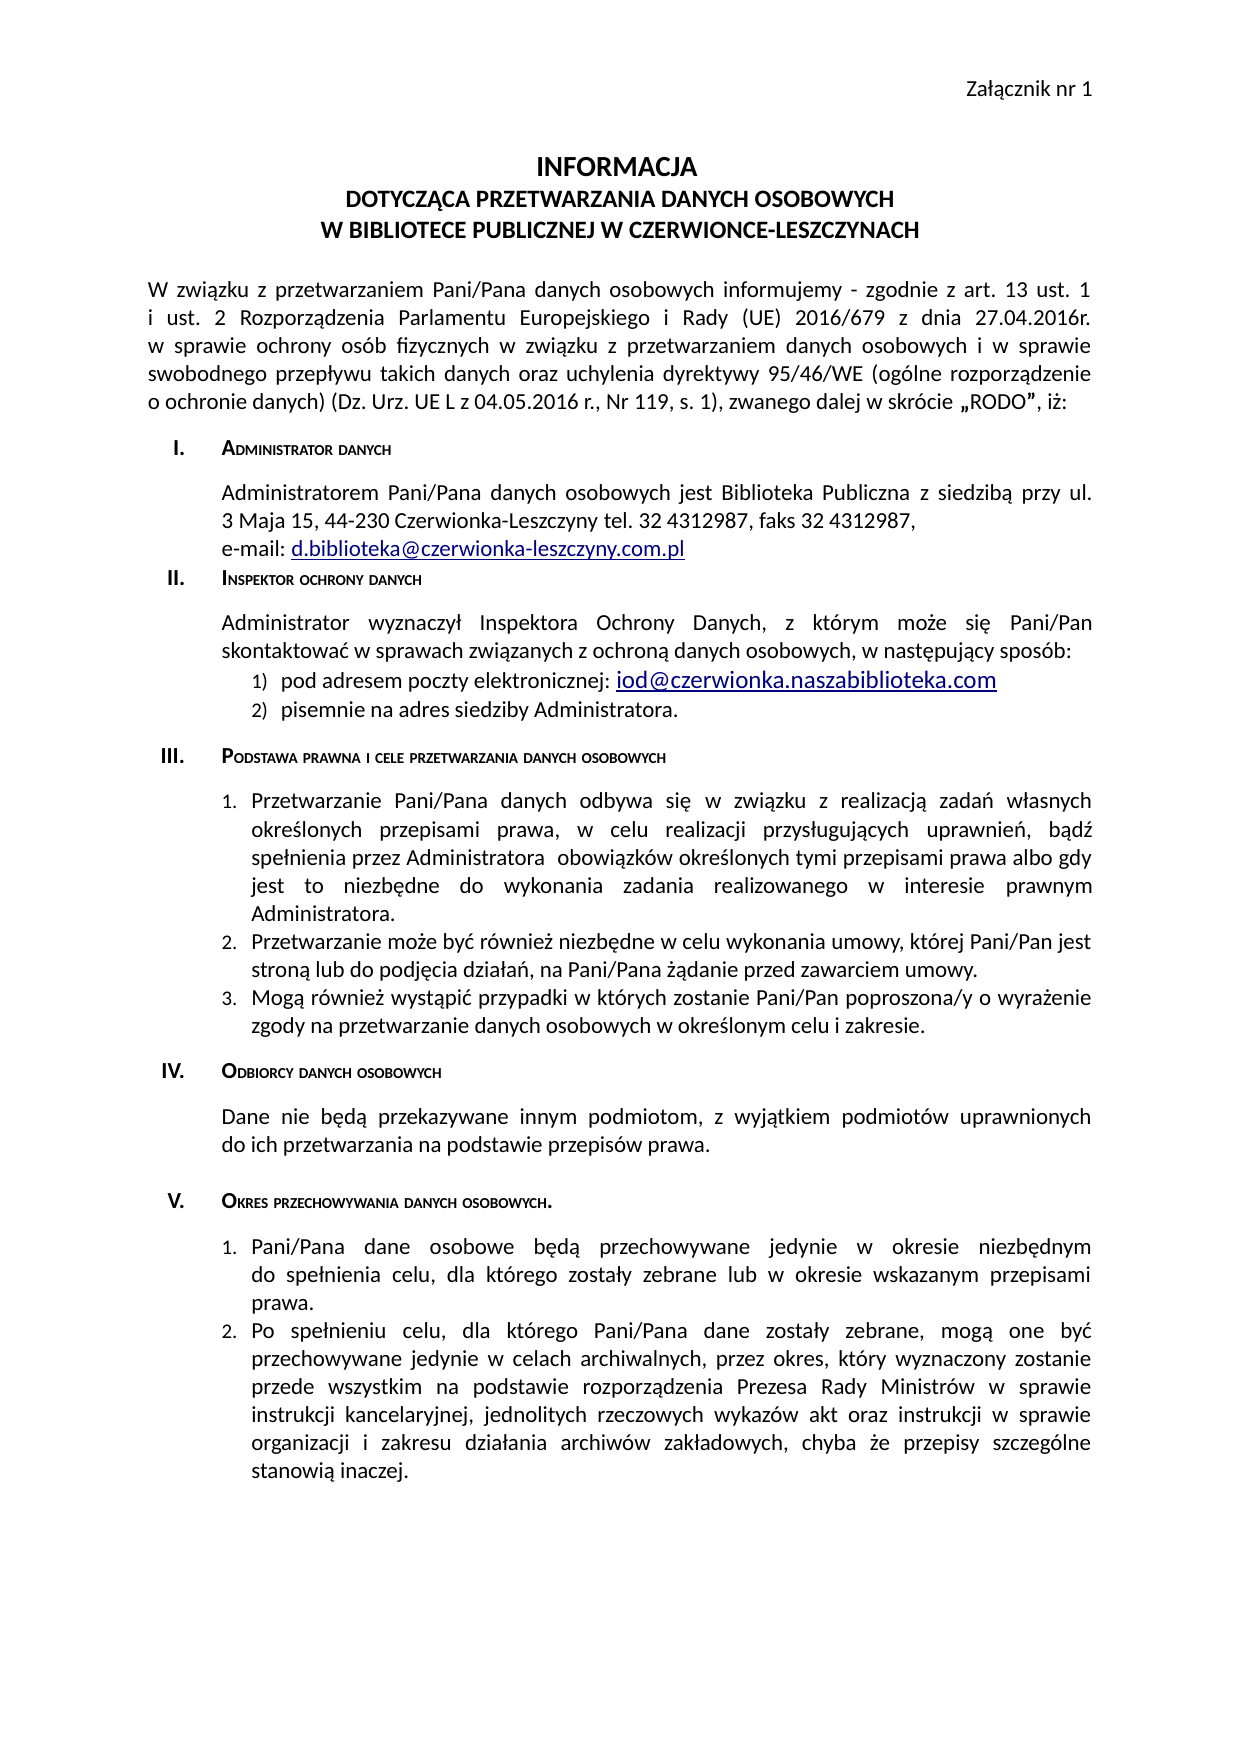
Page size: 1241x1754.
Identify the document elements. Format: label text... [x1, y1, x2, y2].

text e-mail: d.biblioteka@czerwionka-leszczyny.com.pl [221, 534, 1093, 563]
text DOTYCZĄCA PRZETWARZANIA DANYCH OSOBOWYCH [148, 183, 1093, 214]
list Po spełnieniu celu, dla którego Pani/Pana dane zostały zebrane, mogą one być przechowywane jedynie w celach archiwalnych, przez okres, który wyznaczony zostanie przede wszystkim na podstawie rozporządzenia Prezesa Rady Ministrów w sprawie instrukcji kancelaryjnej, jednolitych rzeczowych wykazów akt oraz instrukcji w sprawie organizacji i zakresu działania archiwów zakładowych, chyba że przepisy szczególne stanowią inaczej. [221, 1316, 1093, 1484]
text W BIBLIOTECE PUBLICZNEJ W CZERWIONCE-LESZCZYNACH [148, 214, 1093, 244]
list Mogą również wystąpić przypadki w których zostanie Pani/Pan poproszona/y o wyrażenie zgody na przetwarzanie danych osobowych w określonym celu i zakresie. [221, 983, 1093, 1039]
list Dane nie będą przekazywane innym podmiotom, z wyjątkiem podmiotów uprawnionych do ich przetwarzania na podstawie przepisów prawa. [221, 1102, 1093, 1158]
list Przetwarzanie Pani/Pana danych odbywa się w związku z realizacją zadań własnych określonych przepisami prawa, w celu realizacji przysługujących uprawnień, bądź spełnienia przez Administratora obowiązków określonych tymi przepisami prawa albo gdy jest to niezbędne do wykonania zadania realizowanego w interesie prawnym Administratora. [221, 787, 1093, 927]
list Okres przechowywania danych osobowych. [185, 1187, 1093, 1214]
text INFORMACJA [148, 148, 1093, 183]
text Administrator wyznaczył Inspektora Ochrony Danych, z którym może się Pani/Pan skontaktować w sprawach związanych z ochroną danych osobowych, w następujący sposób: [221, 608, 1093, 664]
list Podstawa prawna i cele przetwarzania danych osobowych [185, 741, 1093, 769]
list Inspektor ochrony danych [185, 563, 1093, 591]
text Administratorem Pani/Pana danych osobowych jest Biblioteka Publiczna z siedzibą przy ul. 3 Maja 15, 44-230 Czerwionka-Leszczyny tel. 32 4312987, faks 32 4312987, [221, 478, 1093, 534]
list Administrator danych [185, 433, 1093, 461]
list Odbiorcy danych osobowych [185, 1057, 1093, 1085]
list pisemnie na adres siedziby Administratora. [251, 695, 1093, 723]
list pod adresem poczty elektronicznej: iod@czerwionka.naszabiblioteka.com [251, 664, 1093, 695]
list Przetwarzanie może być również niezbędne w celu wykonania umowy, której Pani/Pan jest stroną lub do podjęcia działań, na Pani/Pana żądanie przed zawarciem umowy. [221, 927, 1093, 983]
text W związku z przetwarzaniem Pani/Pana danych osobowych informujemy - zgodnie z art. 13 ust. 1 i ust. 2 Rozporządzenia Parlamentu Europejskiego i Rady (UE) 2016/679 z dnia 27.04.2016r. w sprawie ochrony osób fizycznych w związku z przetwarzaniem danych osobowych i w sprawie swobodnego przepływu takich danych oraz uchylenia dyrektywy 95/46/WE (ogólne rozporządzenie o ochronie danych) (Dz. Urz. UE L z 04.05.2016 r., Nr 119, s. 1), zwanego dalej w skrócie „RODO”, iż: [148, 275, 1093, 415]
list Pani/Pana dane osobowe będą przechowywane jedynie w okresie niezbędnym do spełnienia celu, dla którego zostały zebrane lub w okresie wskazanym przepisami prawa. [221, 1232, 1093, 1316]
